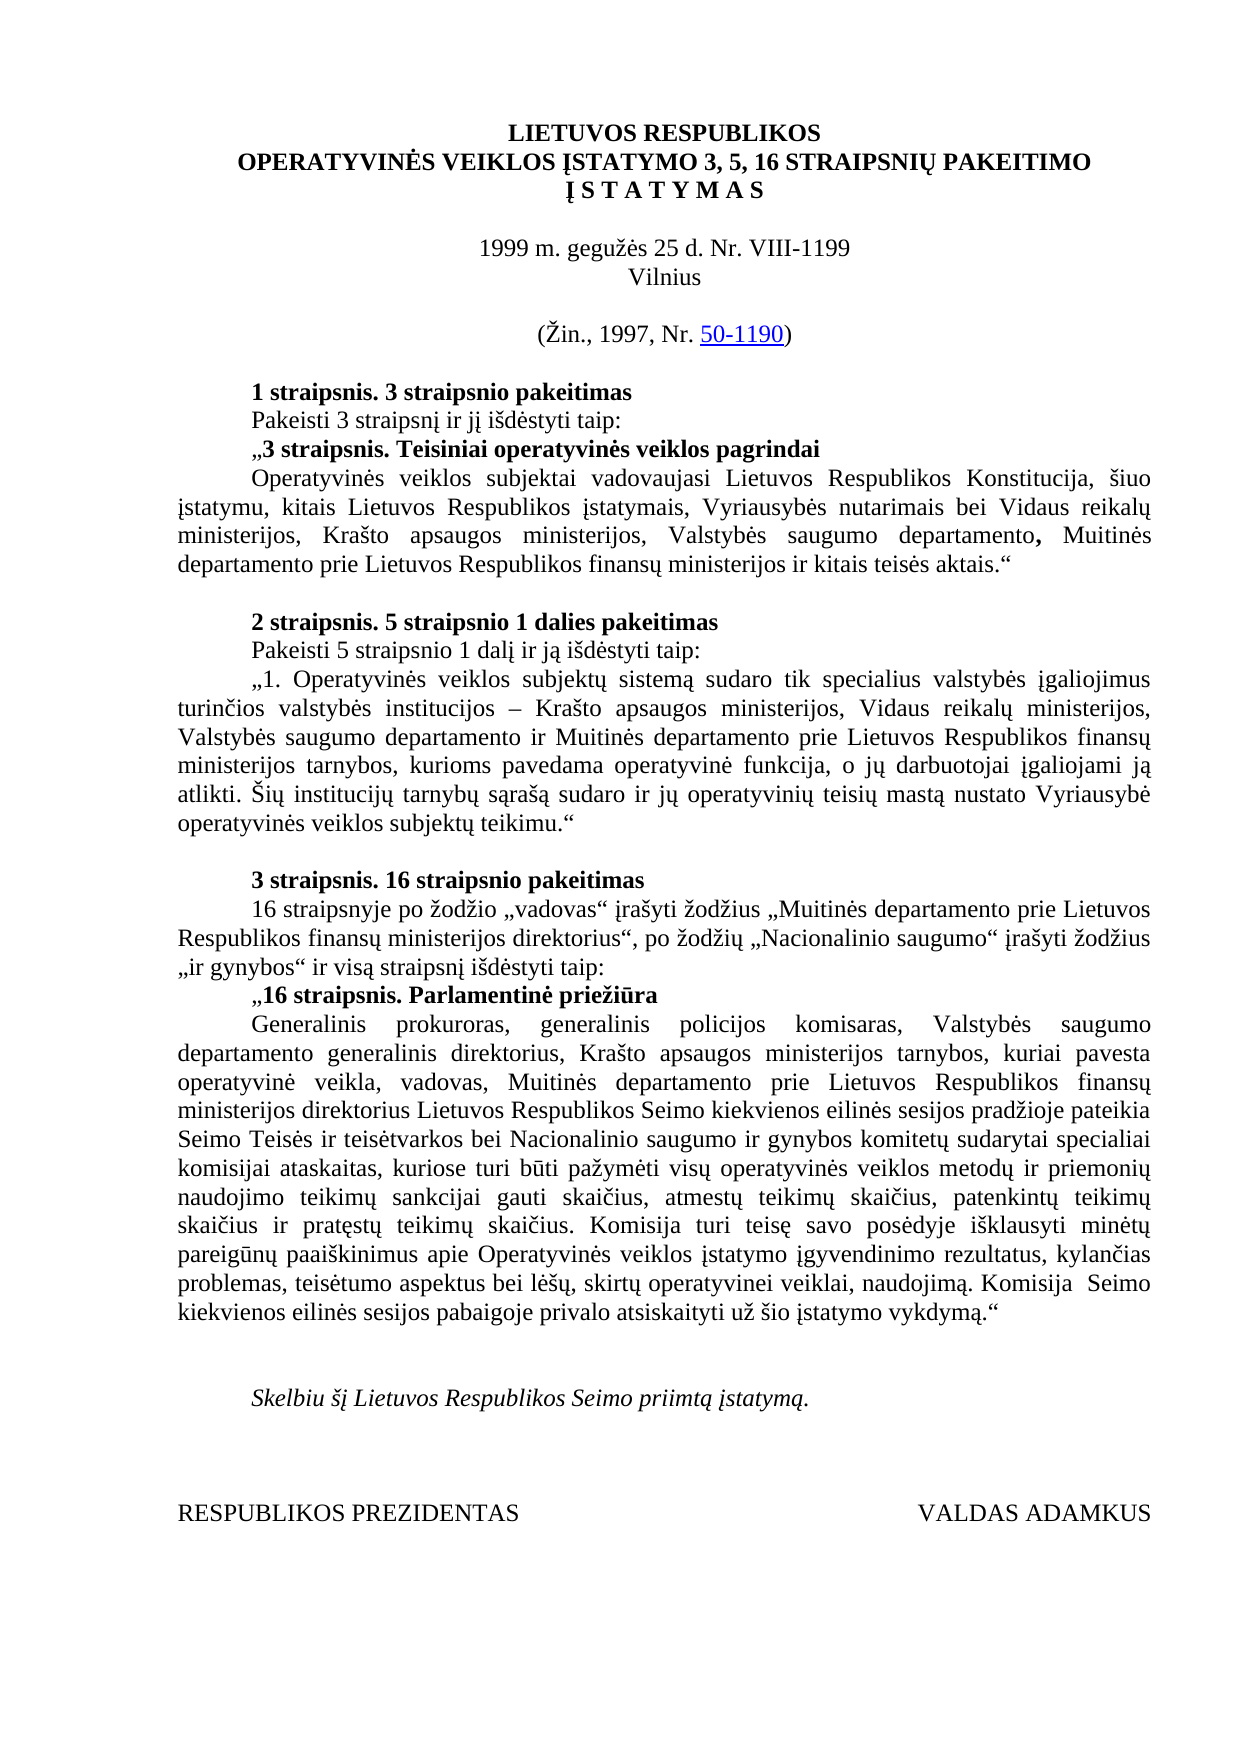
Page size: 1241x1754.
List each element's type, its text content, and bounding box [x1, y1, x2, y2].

text „1. Operatyvinės veiklos subjektų sistemą sudaro tik specialius valstybės įgaliojimus turinčios valstybės institucijos – Krašto apsaugos ministerijos, Vidaus reikalų ministerijos, Valstybės saugumo departamento ir Muitinės departamento prie Lietuvos Respublikos finansų ministerijos tarnybos, kurioms pavedama operatyvinė funkcija, o jų darbuotojai įgaliojami ją atlikti. Šių institucijų tarnybų sąrašą sudaro ir jų operatyvinių teisių mastą nustato Vyriausybė operatyvinės veiklos subjektų teikimu.“ [177, 664, 1152, 837]
text Operatyvinės veiklos subjektai vadovaujasi Lietuvos Respublikos Konstitucija, šiuo įstatymu, kitais Lietuvos Respublikos įstatymais, Vyriausybės nutarimais bei Vidaus reikalų ministerijos, Krašto apsaugos ministerijos, Valstybės saugumo departamento, Muitinės departamento prie Lietuvos Respublikos finansų ministerijos ir kitais teisės aktais.“ [177, 463, 1152, 578]
text OPERATYVINĖS VEIKLOS ĮSTATYMO 3, 5, 16 STRAIPSNIŲ PAKEITIMO [177, 147, 1152, 176]
text „16 straipsnis. Parlamentinė priežiūra [177, 981, 1152, 1009]
text Į S T A T Y M A S [177, 176, 1152, 204]
text Generalinis prokuroras, generalinis policijos komisaras, Valstybės saugumo departamento generalinis direktorius, Krašto apsaugos ministerijos tarnybos, kuriai pavesta operatyvinė veikla, vadovas, Muitinės departamento prie Lietuvos Respublikos finansų ministerijos direktorius Lietuvos Respublikos Seimo kiekvienos eilinės sesijos pradžioje pateikia Seimo Teisės ir teisėtvarkos bei Nacionalinio saugumo ir gynybos komitetų sudarytai specialiai komisijai ataskaitas, kuriose turi būti pažymėti visų operatyvinės veiklos metodų ir priemonių naudojimo teikimų sankcijai gauti skaičius, atmestų teikimų skaičius, patenkintų teikimų skaičius ir pratęstų teikimų skaičius. Komisija turi teisę savo posėdyje išklausyti minėtų pareigūnų paaiškinimus apie Operatyvinės veiklos įstatymo įgyvendinimo rezultatus, kylančias problemas, teisėtumo aspektus bei lėšų, skirtų operatyvinei veiklai, naudojimą. Komisija Seimo kiekvienos eilinės sesijos pabaigoje privalo atsiskaityti už šio įstatymo vykdymą.“ [177, 1009, 1152, 1326]
text Vilnius [177, 262, 1152, 291]
text Pakeisti 5 straipsnio 1 dalį ir ją išdėstyti taip: [177, 636, 1152, 664]
text 3 straipsnis. 16 straipsnio pakeitimas [177, 866, 1152, 894]
text „3 straipsnis. Teisiniai operatyvinės veiklos pagrindai [177, 434, 1152, 463]
text 1999 m. gegužės 25 d. Nr. VIII-1199 [177, 233, 1152, 262]
text 2 straipsnis. 5 straipsnio 1 dalies pakeitimas [177, 607, 1152, 636]
text (Žin., 1997, Nr. 50-1190) [177, 319, 1152, 348]
text Pakeisti 3 straipsnį ir jį išdėstyti taip: [177, 406, 1152, 434]
text 1 straipsnis. 3 straipsnio pakeitimas [177, 377, 1152, 406]
text RESPUBLIKOS PREZIDENTAS VALDAS ADAMKUS [177, 1498, 1152, 1527]
text Skelbiu šį Lietuvos Respublikos Seimo priimtą įstatymą. [177, 1383, 1152, 1412]
text LIETUVOS RESPUBLIKOS [177, 118, 1152, 147]
text 16 straipsnyje po žodžio „vadovas“ įrašyti žodžius „Muitinės departamento prie Lietuvos Respublikos finansų ministerijos direktorius“, po žodžių „Nacionalinio saugumo“ įrašyti žodžius „ir gynybos“ ir visą straipsnį išdėstyti taip: [177, 894, 1152, 981]
